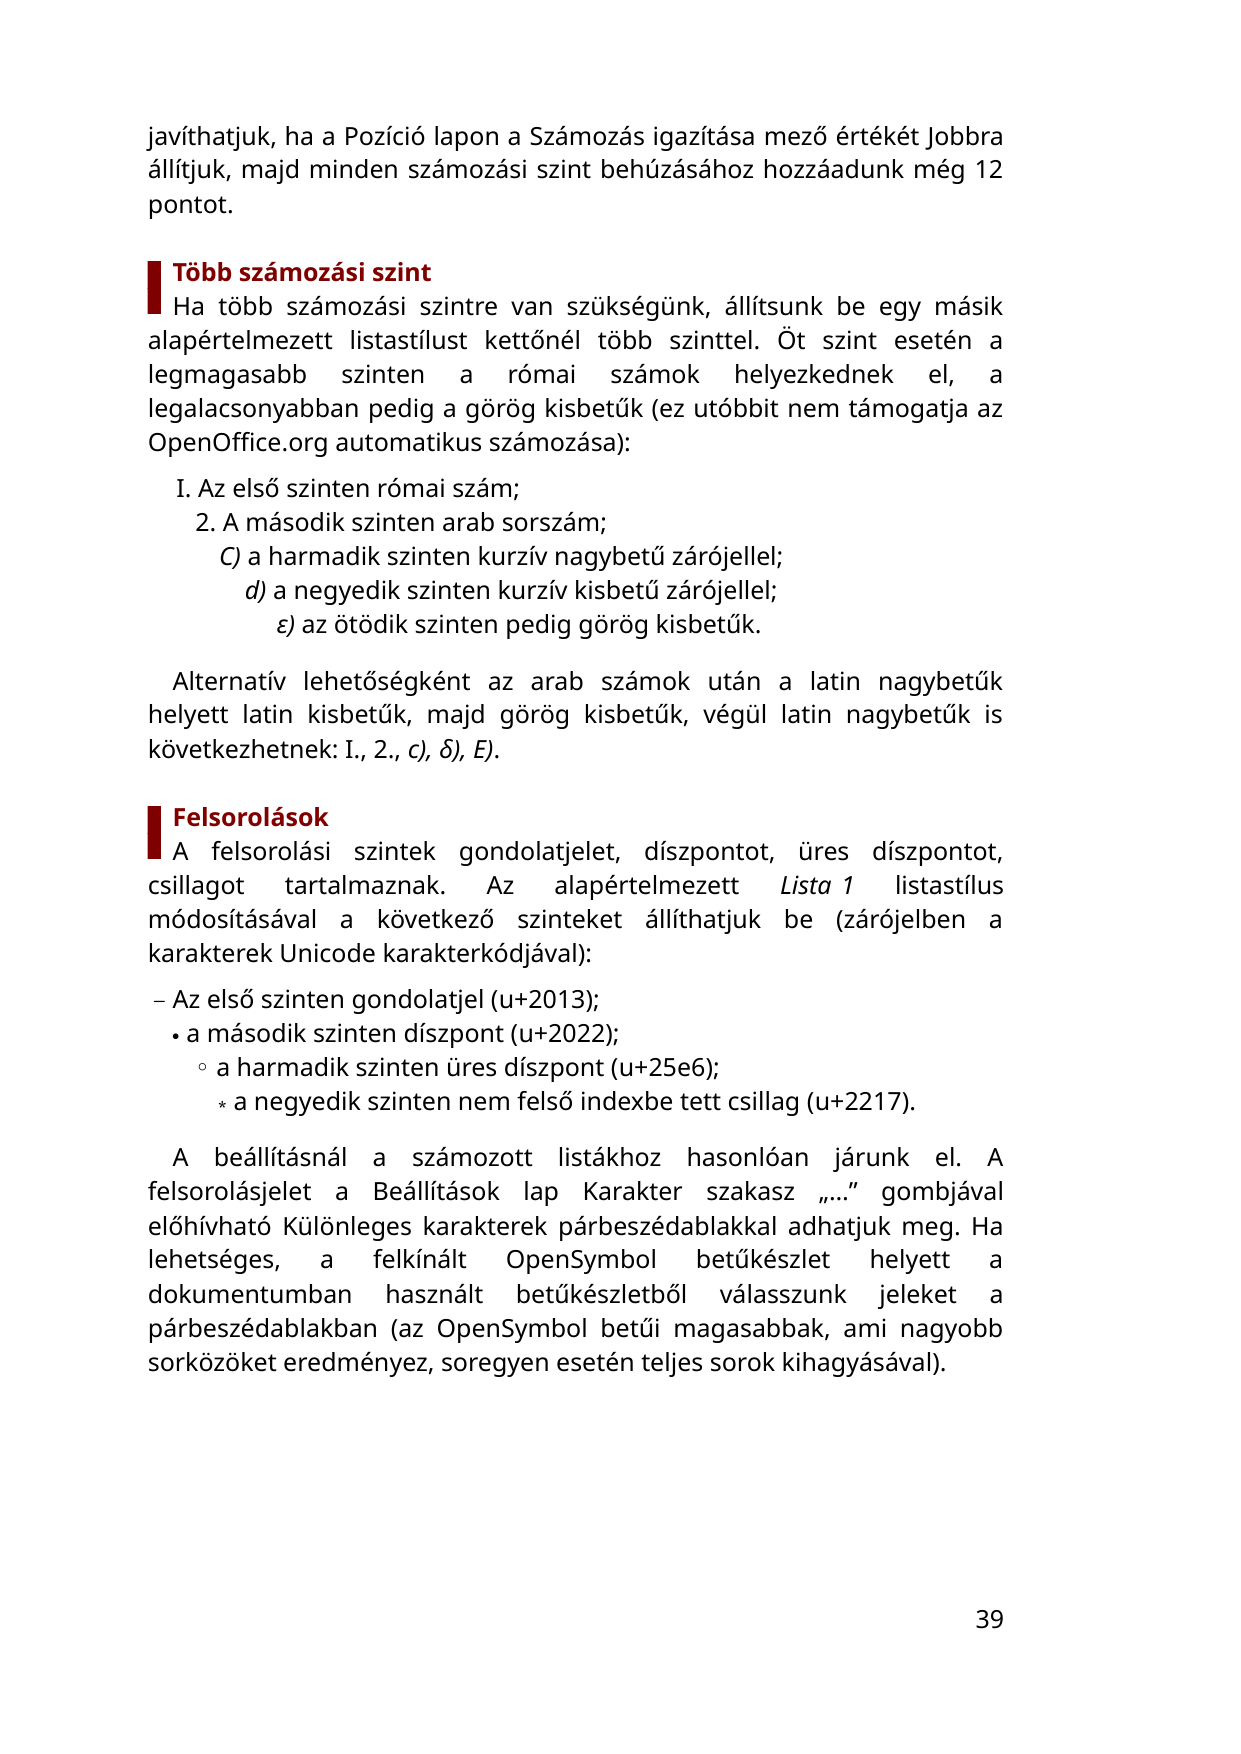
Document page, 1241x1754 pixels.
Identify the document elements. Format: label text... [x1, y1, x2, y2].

text Ha több számozási szintre van szükségünk, állítsunk be egy másik alapértelmezett listastílust kettőnél több szinttel. Öt szint esetén a legmagasabb szinten a római számok helyezkednek el, a legalacsonyabban pedig a görög kisbetűk (ez utóbbit nem támogatja az OpenOﬃce.org automatikus számozása): [631, 425, 1004, 459]
list a harmadik szinten kurzív nagybetű zárójellel; [148, 539, 1004, 573]
subtitle Felsorolások [148, 790, 1004, 833]
list a második szinten díszpont (u+2022); [171, 1016, 1004, 1050]
text A felsorolási szintek gondolatjelet, díszpontot, üres díszpontot, csillagot tartalmaznak. Az alapértelmezett Lista 1 listastílus módosításával a következő szinteket állíthatjuk be (zárójelben a karakterek Unicode karakterkódjával): [148, 833, 1004, 902]
text A felsorolási szintek gondolatjelet, díszpontot, üres díszpontot, csillagot tartalmaznak. Az alapértelmezett Lista 1 listastílus módosításával a következő szinteket állíthatjuk be (zárójelben a karakterek Unicode karakterkódjával): [592, 936, 1004, 970]
text Alternatív lehetőségként az arab számok után a latin nagybetűk helyett latin kisbetűk, majd görög kisbetűk, végül latin nagybetűk is következhetnek: I., 2., c), δ), E). [148, 641, 1004, 765]
list Az első szinten gondolatjel (u+2013); [172, 982, 1004, 1016]
list javíthatjuk, ha a Pozíció lapon a Számozás igazítása mező értékét Jobbra állítjuk, majd minden számozási szint behúzásához hozzáadunk még 12 pontot. [148, 118, 1004, 220]
text A beállításnál a számozott listákhoz hasonlóan járunk el. A felsorolásjelet a Beállítások lap Karakter szakasz „…” gombjával előhívható Különleges karakterek párbeszédablakkal adhatjuk meg. Ha lehetséges, a felkínált OpenSymbol betűkészlet helyett a dokumentumban használt betűkészletből válasszunk jeleket a párbeszédablakban (az OpenSymbol betűi magasabbak, ami nagyobb sorközöket eredményez, soregyen esetén teljes sorok kihagyásával). [148, 970, 1004, 1378]
text [148, 459, 1004, 471]
list ε) az ötödik szinten pedig görög kisbetűk. [148, 607, 1004, 641]
text Ha több számozási szintre van szükségünk, állítsunk be egy másik alapértelmezett listastílust kettőnél több szinttel. Öt szint esetén a legmagasabb szinten a római számok helyezkednek el, a legalacsonyabban pedig a görög kisbetűk (ez utóbbit nem támogatja az OpenOﬃce.org automatikus számozása): [148, 288, 1004, 323]
subtitle Több számozási szint [148, 245, 1004, 288]
list A második szinten arab sorszám; [148, 505, 1004, 539]
list a negyedik szinten kurzív kisbetű zárójellel; [148, 573, 1004, 607]
list a harmadik szinten üres díszpont (u+25e6); [195, 1050, 1004, 1084]
list Az első szinten római szám; [148, 471, 1004, 505]
list a negyedik szinten nem felső indexbe tett csillag (u+2217). [218, 1084, 1004, 1118]
